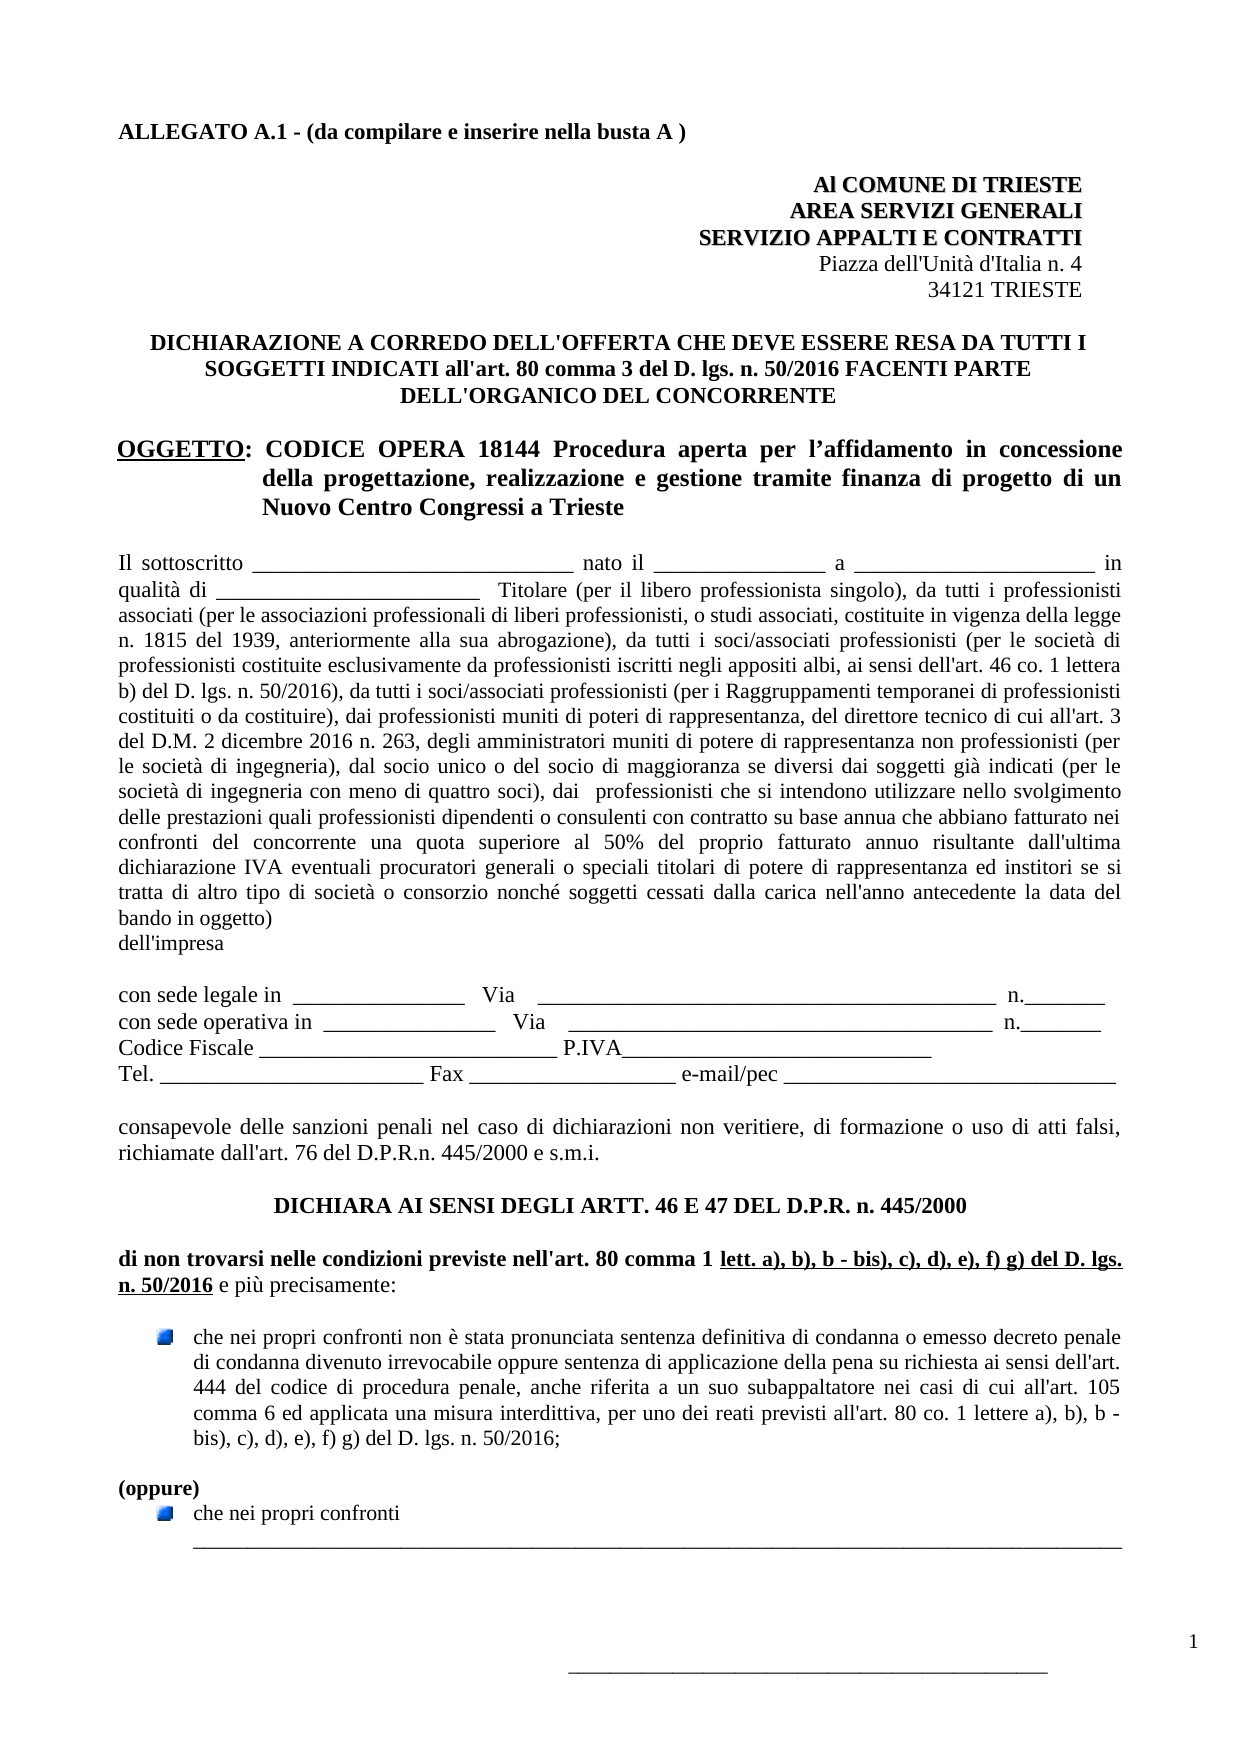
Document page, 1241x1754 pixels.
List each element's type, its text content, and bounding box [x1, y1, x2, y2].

list che nei propri confronti _____________________________________________________________________________________ [156, 1500, 1123, 1551]
text dell'impresa [118, 930, 1123, 955]
text 34121 TRIESTE [118, 276, 1082, 303]
text ALLEGATO A.1 - (da compilare e inserire nella busta A ) [118, 118, 1123, 144]
text DICHIARA AI SENSI DEGLI ARTT. 46 E 47 DEL D.P.R. n. 445/2000 [118, 1192, 1123, 1218]
text Codice Fiscale __________________________ P.IVA___________________________ [118, 1034, 1123, 1060]
text consapevole delle sanzioni penali nel caso di dichiarazioni non veritiere, di formazione o uso di atti falsi, richiamate dall'art. 76 del D.P.R.n. 445/2000 e s.m.i. [118, 1113, 1123, 1166]
text AREA SERVIZI GENERALI [118, 197, 1082, 223]
text Il sottoscritto ____________________________ nato il _______________ a _____________________ in qualità di _______________________ Titolare (per il libero professionista singolo), da tutti i professionisti associati (per le associazioni professionali di liberi professionisti, o studi associati, costituite in vigenza della legge n. 1815 del 1939, anteriormente alla sua abrogazione), da tutti i soci/associati professionisti (per le società di professionisti costituite esclusivamente da professionisti iscritti negli appositi albi, ai sensi dell'art. 46 co. 1 lettera b) del D. lgs. n. 50/2016), da tutti i soci/associati professionisti (per i Raggruppamenti temporanei di professionisti costituiti o da costituire), dai professionisti muniti di poteri di rappresentanza, del direttore tecnico di cui all'art. 3 del D.M. 2 dicembre 2016 n. 263, degli amministratori muniti di potere di rappresentanza non professionisti (per le società di ingegneria), dal socio unico o del socio di maggioranza se diversi dai soggetti già indicati (per le società di ingegneria con meno di quattro soci), dai professionisti che si intendono utilizzare nello svolgimento delle prestazioni quali professionisti dipendenti o consulenti con contratto su base annua che abbiano fatturato nei confronti del concorrente una quota superiore al 50% del proprio fatturato annuo risultante dall'ultima dichiarazione IVA eventuali procuratori generali o speciali titolari di potere di rappresentanza ed institori se si tratta di altro tipo di società o consorzio nonché soggetti cessati dalla carica nell'anno antecedente la data del bando in oggetto) [118, 549, 1123, 930]
text Tel. _______________________ Fax __________________ e-mail/pec _____________________________ [118, 1060, 1123, 1087]
text SERVIZIO APPALTI E CONTRATTI [118, 223, 1082, 250]
text OGGETTO: CODICE OPERA 18144 Procedura aperta per l’affidamento in concessione della progettazione, realizzazione e gestione tramite finanza di progetto di un Nuovo Centro Congressi a Trieste [117, 434, 1123, 521]
list che nei propri confronti non è stata pronunciata sentenza definitiva di condanna o emesso decreto penale di condanna divenuto irrevocabile oppure sentenza di applicazione della pena su richiesta ai sensi dell'art. 444 del codice di procedura penale, anche riferita a un suo subappaltatore nei casi di cui all'art. 105 comma 6 ed applicata una misura interdittiva, per uno dei reati previsti all'art. 80 co. 1 lettere a), b), b - bis), c), d), e), f) g) del D. lgs. n. 50/2016; [156, 1324, 1123, 1450]
picture [156, 1328, 173, 1345]
text (oppure) [118, 1475, 1123, 1500]
text con sede operativa in _______________ Via _____________________________________ n._______ [118, 1008, 1123, 1034]
picture [156, 1505, 173, 1521]
text con sede legale in _______________ Via ________________________________________ n._______ [118, 981, 1123, 1008]
text Piazza dell'Unità d'Italia n. 4 [118, 250, 1082, 276]
text Al COMUNE DI TRIESTE [118, 171, 1082, 197]
text di non trovarsi nelle condizioni previste nell'art. 80 comma 1 lett. a), b), b - bis), c), d), e), f) g) del D. lgs. n. 50/2016 e più precisamente: [118, 1245, 1123, 1298]
text DICHIARAZIONE A CORREDO DELL'OFFERTA CHE DEVE ESSERE RESA DA TUTTI I SOGGETTI INDICATI all'art. 80 comma 3 del D. lgs. n. 50/2016 FACENTI PARTE DELL'ORGANICO DEL CONCORRENTE [120, 329, 1117, 408]
